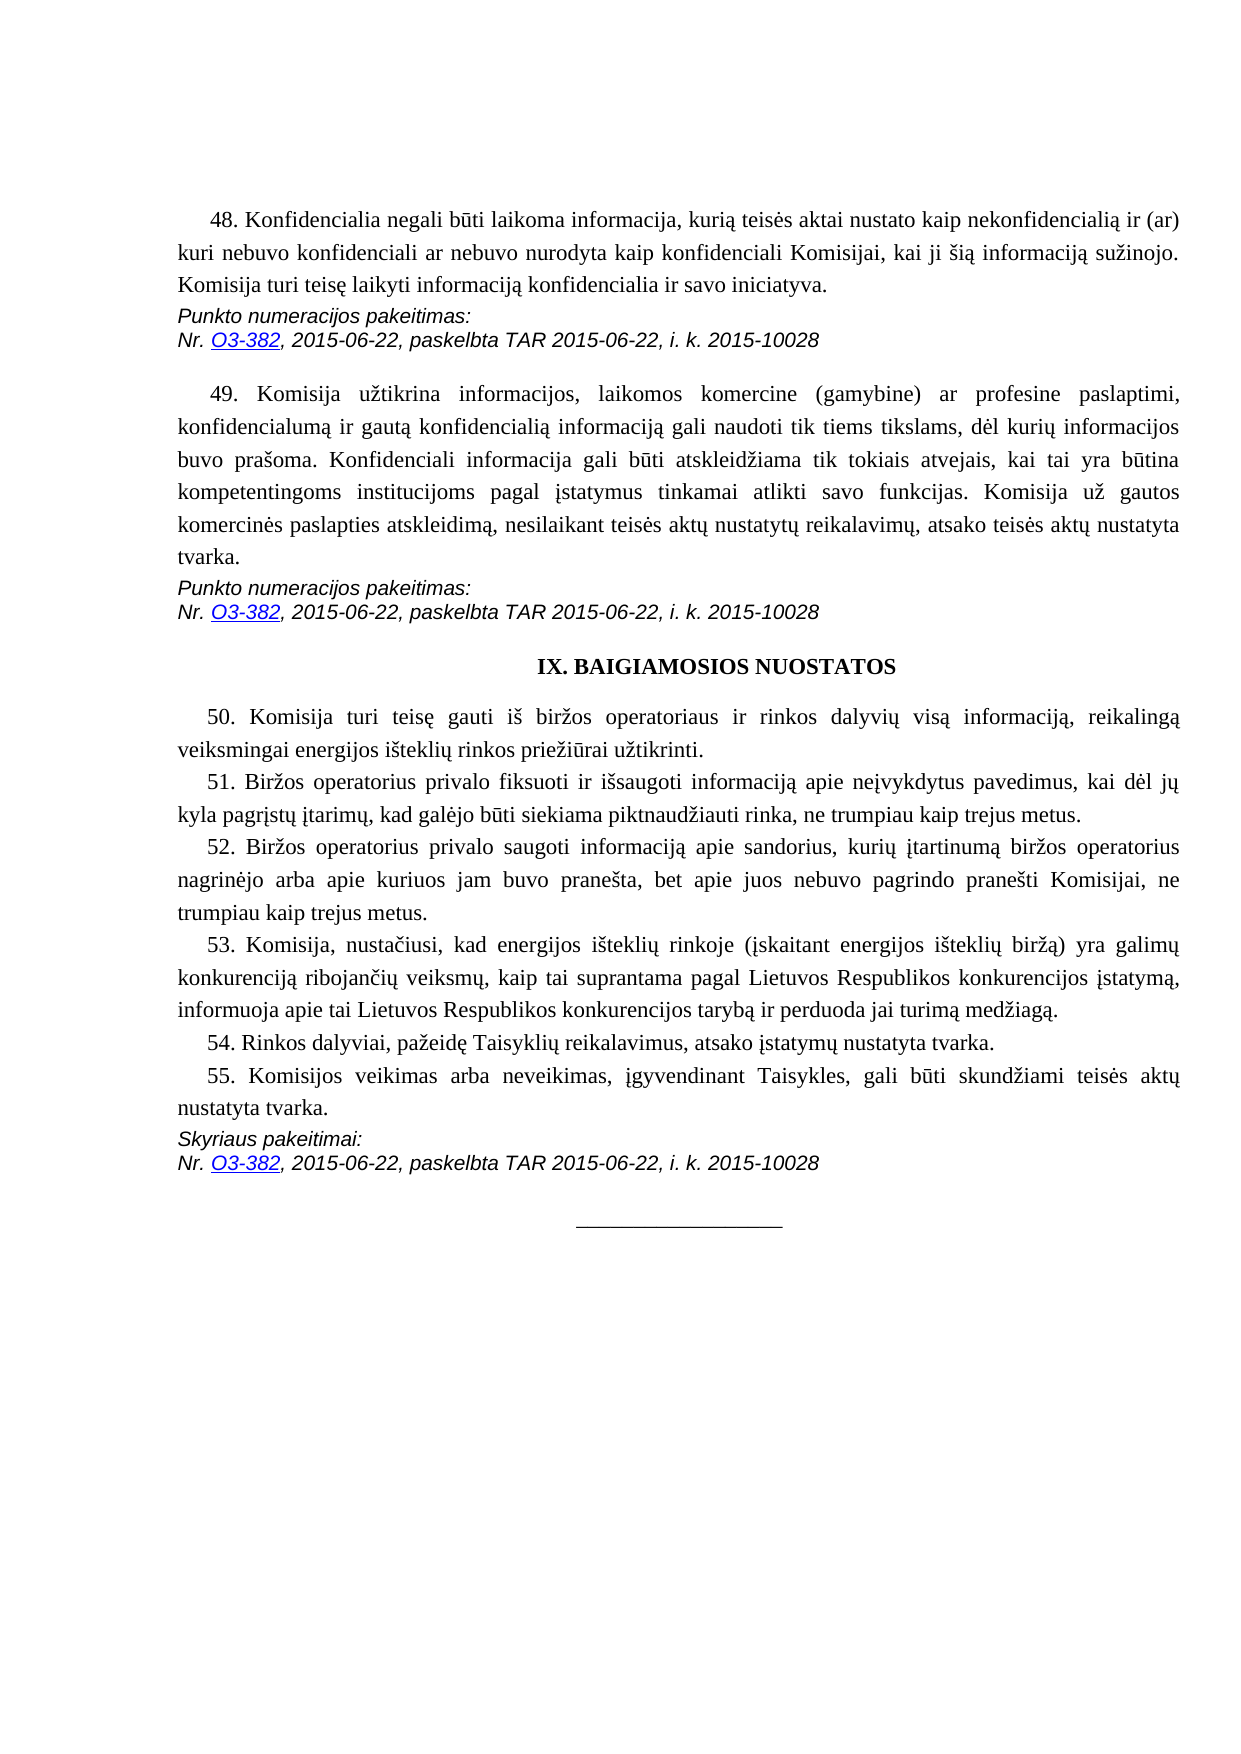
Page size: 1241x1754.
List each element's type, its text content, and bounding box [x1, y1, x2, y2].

text __________________ [177, 1203, 1181, 1230]
text 49. Komisija užtikrina informacijos, laikomos komercine (gamybine) ar profesine paslaptimi, konfidencialumą ir gautą konfidencialią informaciją gali naudoti tik tiems tikslams, dėl kurių informacijos buvo prašoma. Konfidenciali informacija gali būti atskleidžiama tik tokiais atvejais, kai tai yra būtina kompetentingoms institucijoms pagal įstatymus tinkamai atlikti savo funkcijas. Komisija už gautos komercinės paslapties atskleidimą, nesilaikant teisės aktų nustatytų reikalavimų, atsako teisės aktų nustatyta tvarka. [177, 380, 1181, 570]
text 54. Rinkos dalyviai, pažeidę Taisyklių reikalavimus, atsako įstatymų nustatyta tvarka. [177, 1029, 1181, 1055]
text 55. Komisijos veikimas arba neveikimas, įgyvendinant Taisykles, gali būti skundžiami teisės aktų nustatyta tvarka. [177, 1062, 1181, 1121]
text IX. BAIGIAMOSIOS NUOSTATOS [177, 653, 1181, 679]
text 50. Komisija turi teisę gauti iš biržos operatoriaus ir rinkos dalyvių visą informaciją, reikalingą veiksmingai energijos išteklių rinkos priežiūrai užtikrinti. [177, 703, 1181, 762]
text Nr. O3-382, 2015-06-22, paskelbta TAR 2015-06-22, i. k. 2015-10028 [177, 600, 1181, 624]
text Punkto numeracijos pakeitimas: [177, 576, 1181, 600]
text 52. Biržos operatorius privalo saugoti informaciją apie sandorius, kurių įtartinumą biržos operatorius nagrinėjo arba apie kuriuos jam buvo pranešta, bet apie juos nebuvo pagrindo pranešti Komisijai, ne trumpiau kaip trejus metus. [177, 833, 1181, 925]
text 48. Konfidencialia negali būti laikoma informacija, kurią teisės aktai nustato kaip nekonfidencialią ir (ar) kuri nebuvo konfidenciali ar nebuvo nurodyta kaip konfidenciali Komisijai, kai ji šią informaciją sužinojo. Komisija turi teisę laikyti informaciją konfidencialia ir savo iniciatyva. [177, 206, 1181, 297]
text 51. Biržos operatorius privalo fiksuoti ir išsaugoti informaciją apie neįvykdytus pavedimus, kai dėl jų kyla pagrįstų įtarimų, kad galėjo būti siekiama piktnaudžiauti rinka, ne trumpiau kaip trejus metus. [177, 768, 1181, 827]
text Punkto numeracijos pakeitimas: [177, 304, 1181, 328]
text 53. Komisija, nustačiusi, kad energijos išteklių rinkoje (įskaitant energijos išteklių biržą) yra galimų konkurenciją ribojančių veiksmų, kaip tai suprantama pagal Lietuvos Respublikos konkurencijos įstatymą, informuoja apie tai Lietuvos Respublikos konkurencijos tarybą ir perduoda jai turimą medžiagą. [177, 931, 1181, 1023]
text Nr. O3-382, 2015-06-22, paskelbta TAR 2015-06-22, i. k. 2015-10028 [177, 1151, 1181, 1175]
text Skyriaus pakeitimai: [177, 1127, 1181, 1151]
text Nr. O3-382, 2015-06-22, paskelbta TAR 2015-06-22, i. k. 2015-10028 [177, 328, 1181, 352]
